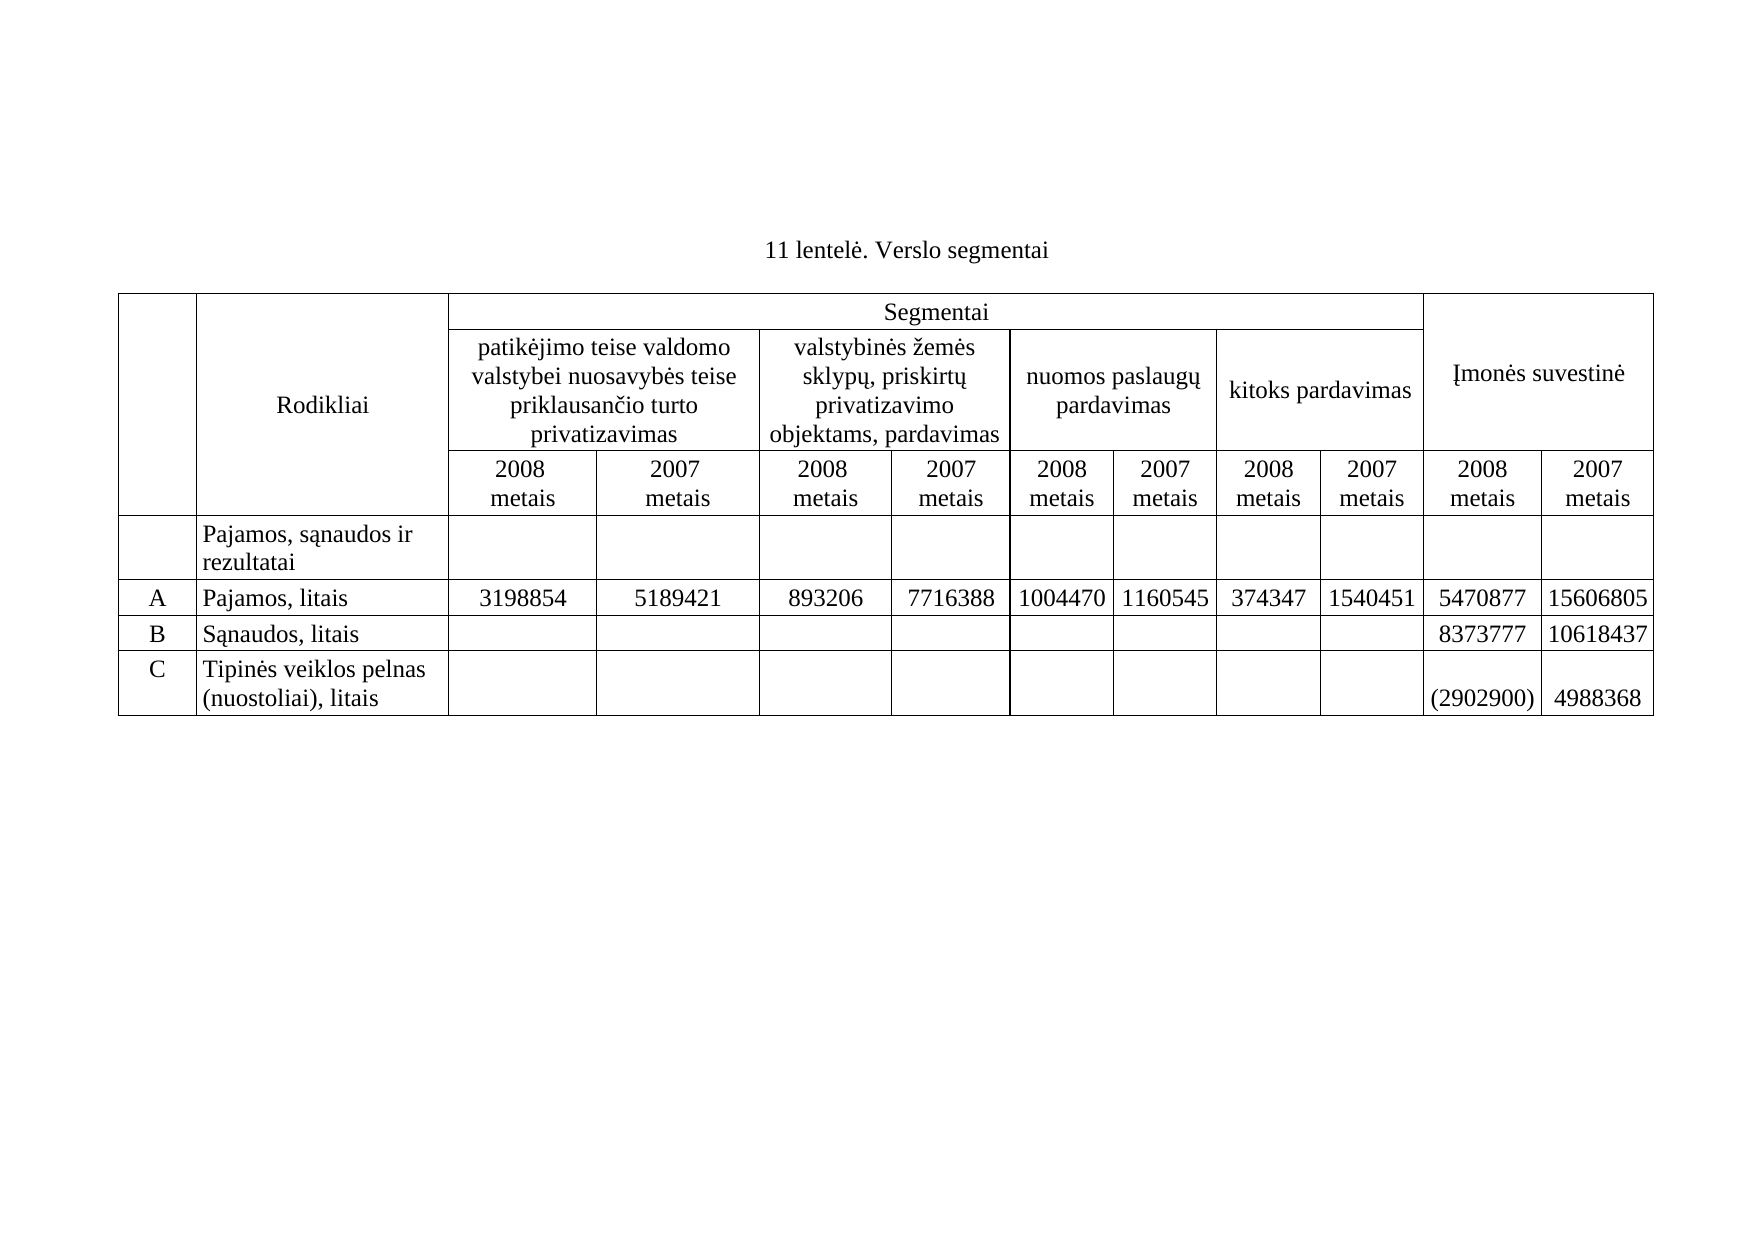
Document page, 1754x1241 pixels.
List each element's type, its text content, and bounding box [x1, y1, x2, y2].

table_header Įmonės suvestinė [1424, 294, 1653, 450]
table_header [119, 294, 196, 515]
table_cell B [119, 616, 196, 650]
table_cell nuomos paslaugų pardavimas [1011, 330, 1216, 450]
table_cell [760, 516, 891, 579]
table_cell C [119, 651, 196, 715]
table_cell [1011, 651, 1113, 715]
table_cell 2007 metais [1114, 451, 1216, 515]
table_cell 10618437 [1542, 616, 1653, 650]
table_cell [1011, 516, 1113, 579]
table_cell A [119, 580, 196, 615]
table_cell 7716388 [892, 580, 1009, 615]
table_cell 2008 metais [1424, 451, 1541, 515]
table_cell [1114, 616, 1216, 650]
table_cell [1217, 616, 1320, 650]
table_cell 1160545 [1114, 580, 1216, 615]
table_cell [1321, 616, 1423, 650]
table_cell [597, 616, 759, 650]
table_cell [119, 516, 196, 579]
table_cell 374347 [1217, 580, 1320, 615]
table_cell kitoks pardavimas [1217, 330, 1423, 450]
table_cell 2007 metais [597, 451, 759, 515]
table_cell 4988368 [1542, 651, 1653, 715]
table_cell 2008 metais [1011, 451, 1113, 515]
table_cell [597, 651, 759, 715]
table_cell [1217, 651, 1320, 715]
table_cell valstybinės žemės sklypų, priskirtų privatizavimo objektams, pardavimas [760, 330, 1009, 450]
table_cell patikėjimo teise valdomo valstybei nuosavybės teise priklausančio turto privatizavimas [449, 330, 759, 450]
table_cell [892, 651, 1009, 715]
table_cell 1004470 [1011, 580, 1113, 615]
table_cell 5470877 [1424, 580, 1541, 615]
table_cell 2007 metais [1321, 451, 1423, 515]
text 11 lentelė. Verslo segmentai [118, 235, 1636, 264]
table_cell 2008 metais [1217, 451, 1320, 515]
table_cell 2007 metais [1542, 451, 1653, 515]
table_header Segmentai [449, 294, 1423, 328]
table_cell [597, 516, 759, 579]
table_cell 5189421 [597, 580, 759, 615]
table_cell [1114, 651, 1216, 715]
table_cell 3198854 [449, 580, 596, 615]
table_cell 8373777 [1424, 616, 1541, 650]
table_cell [1114, 516, 1216, 579]
table_cell [1011, 616, 1113, 650]
table_cell 2008 metais [760, 451, 891, 515]
table_cell [1424, 516, 1541, 579]
table_cell [1217, 516, 1320, 579]
table_cell [1321, 516, 1423, 579]
table_cell (2902900) [1424, 651, 1541, 715]
table_cell [449, 651, 596, 715]
table_cell 893206 [760, 580, 891, 615]
table_cell Pajamos, litais [197, 580, 448, 615]
table_cell [892, 616, 1009, 650]
table_cell [760, 616, 891, 650]
table_cell [1321, 651, 1423, 715]
table_cell 2008 metais [449, 451, 596, 515]
table_cell 2007 metais [892, 451, 1009, 515]
table_cell Sąnaudos, litais [197, 616, 448, 650]
table_header Rodikliai [197, 294, 448, 515]
table_cell [449, 516, 596, 579]
table_cell [449, 616, 596, 650]
table_cell [760, 651, 891, 715]
table_cell [1542, 516, 1653, 579]
table_cell [892, 516, 1009, 579]
table_cell Tipinės veiklos pelnas (nuostoliai), litais [197, 651, 448, 715]
table_cell Pajamos, sąnaudos ir rezultatai [197, 516, 448, 579]
table_cell 15606805 [1542, 580, 1653, 615]
table_cell 1540451 [1321, 580, 1423, 615]
